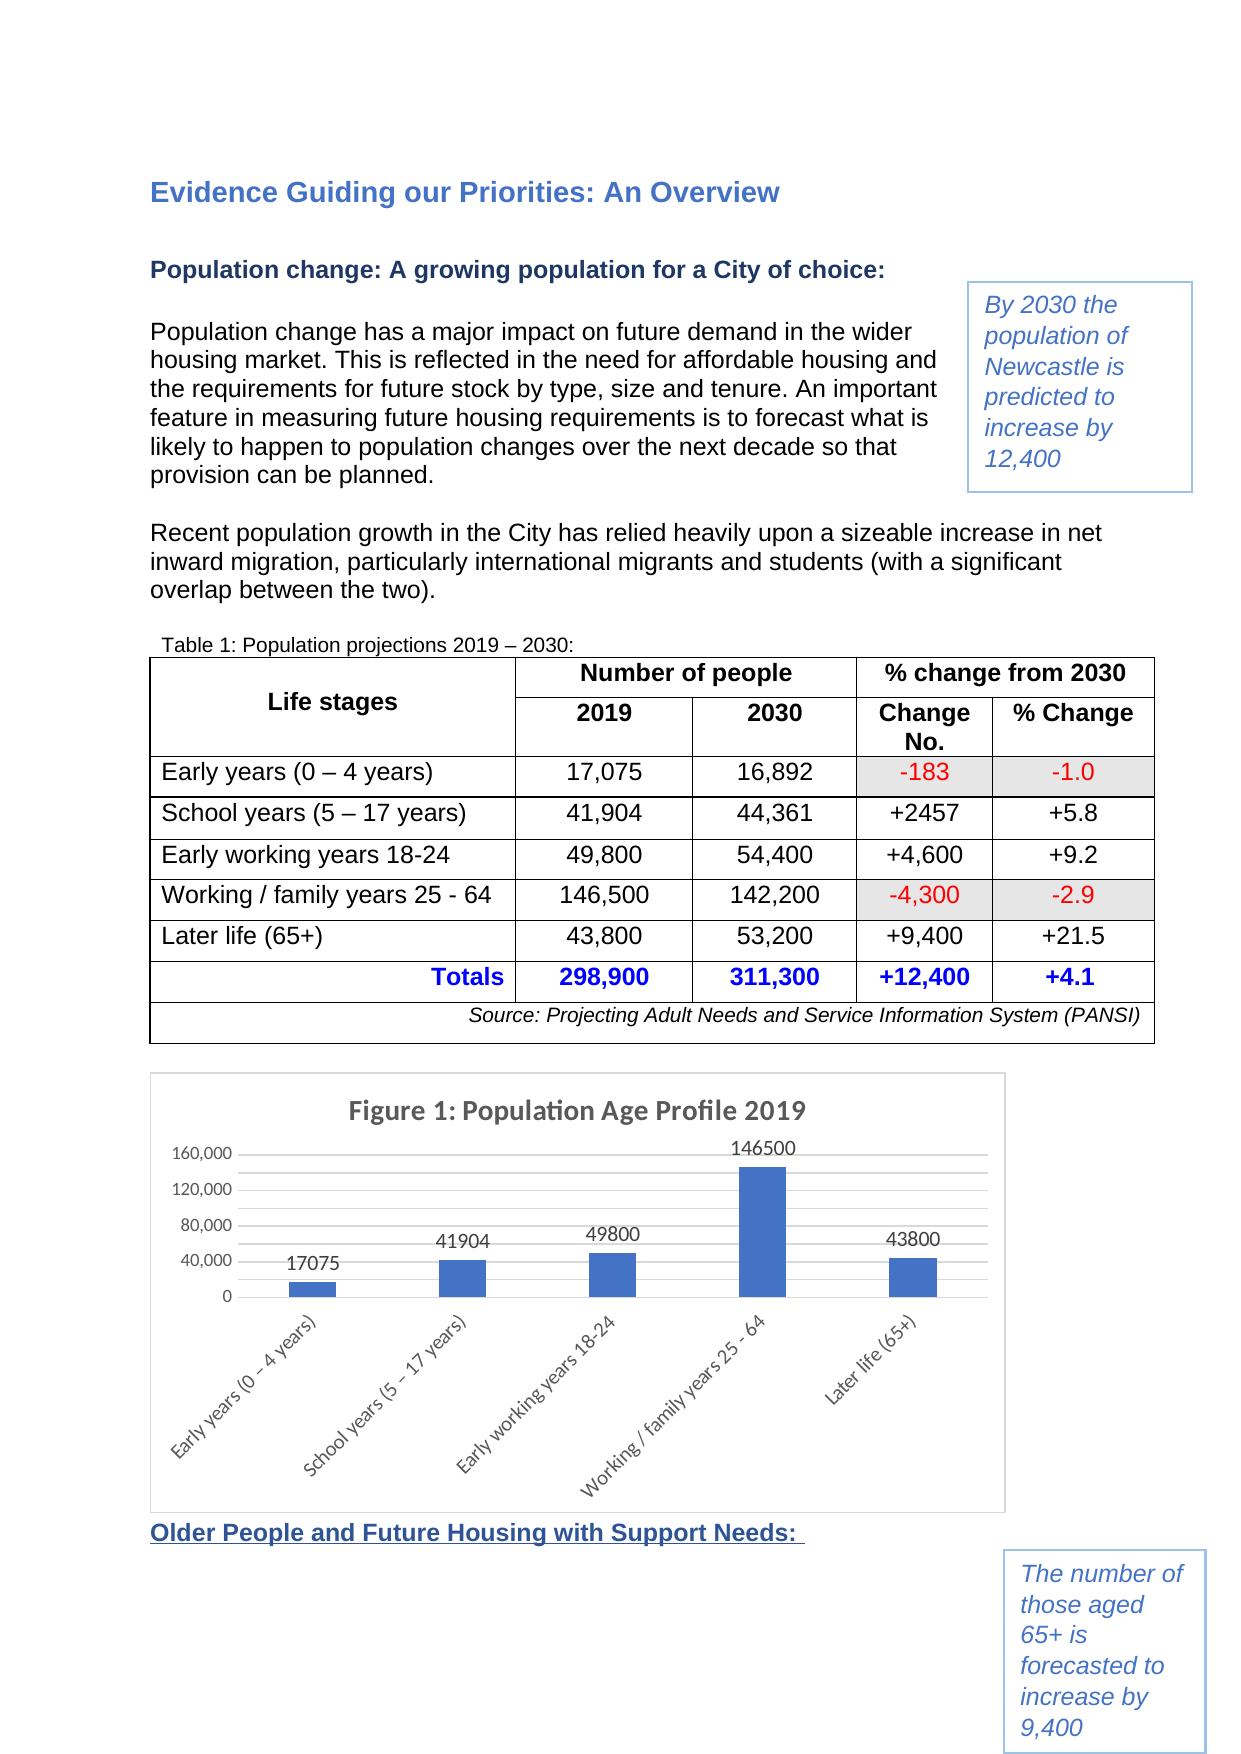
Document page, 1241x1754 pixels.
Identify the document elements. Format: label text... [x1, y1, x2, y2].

table_cell 41,904 [516, 798, 692, 838]
table_cell Totals [151, 962, 515, 1002]
table_cell +12,400 [857, 962, 992, 1002]
table_cell Change No. [857, 698, 992, 756]
table_cell 311,300 [693, 962, 856, 1002]
table_cell -1.0 [993, 757, 1154, 796]
table_cell School years (5 – 17 years) [151, 798, 515, 838]
table_cell 2019 [516, 698, 692, 756]
subtitle [969, 283, 1191, 491]
table_cell Number of people [516, 658, 856, 697]
text Recent population growth in the City has relied heavily upon a sizeable increase in net inward migration, particularly international migrants and students (with a significant overlap between the two). [150, 518, 1137, 604]
subtitle Evidence Guiding our Priorities: An Overview [150, 175, 1137, 208]
text Population change has a major impact on future demand in the wider housing market. This is reflected in the need for affordable housing and the requirements for future stock by type, size and tenure. An important feature in measuring future housing requirements is to forecast what is likely to happen to population changes over the next decade so that provision can be planned. [150, 316, 967, 489]
table_cell Later life (65+) [151, 921, 515, 961]
table_cell 44,361 [693, 798, 856, 838]
table_cell 43,800 [516, 921, 692, 961]
table_cell -4,300 [857, 880, 992, 920]
table_cell 146,500 [516, 880, 692, 920]
text The number of those aged 65+ is forecasted to increase by 9,400 (+21.5%) by 2030 [1020, 1559, 1189, 1744]
table_cell 17,075 [516, 757, 692, 796]
table_cell 54,400 [693, 840, 856, 879]
table_cell 53,200 [693, 921, 856, 961]
table_cell +21.5 [993, 921, 1154, 961]
table_cell +4.1 [993, 962, 1154, 1002]
table_cell +2457 [857, 798, 992, 838]
table_cell Source: Projecting Adult Needs and Service Information System (PANSI) [151, 1003, 1154, 1043]
table_cell Early years (0 – 4 years) [151, 757, 515, 796]
table_cell +5.8 [993, 798, 1154, 838]
table_cell +9.2 [993, 840, 1154, 879]
table_cell Working / family years 25 - 64 [151, 880, 515, 920]
table_cell 298,900 [516, 962, 692, 1002]
table_cell 49,800 [516, 840, 692, 879]
subtitle Population change: A growing population for a City of choice: [150, 255, 1137, 284]
text By 2030 the population of Newcastle is predicted to increase by 12,400 [984, 290, 1176, 472]
table_header Table 1: Population projections 2019 – 2030: [150, 633, 1154, 657]
table_cell 142,200 [693, 880, 856, 920]
table_cell Life stages [151, 658, 515, 756]
table_cell -2.9 [993, 880, 1154, 920]
table_cell +4,600 [857, 840, 992, 879]
table_cell 16,892 [693, 757, 856, 796]
table_cell % Change [993, 698, 1154, 756]
table_cell Early working years 18-24 [151, 840, 515, 879]
table_cell +9,400 [857, 921, 992, 961]
table_cell % change from 2030 [857, 658, 1154, 697]
table_cell 2030 [693, 698, 856, 756]
table_cell -183 [857, 757, 992, 796]
subtitle Older People and Future Housing with Support Needs: [150, 1517, 1137, 1546]
